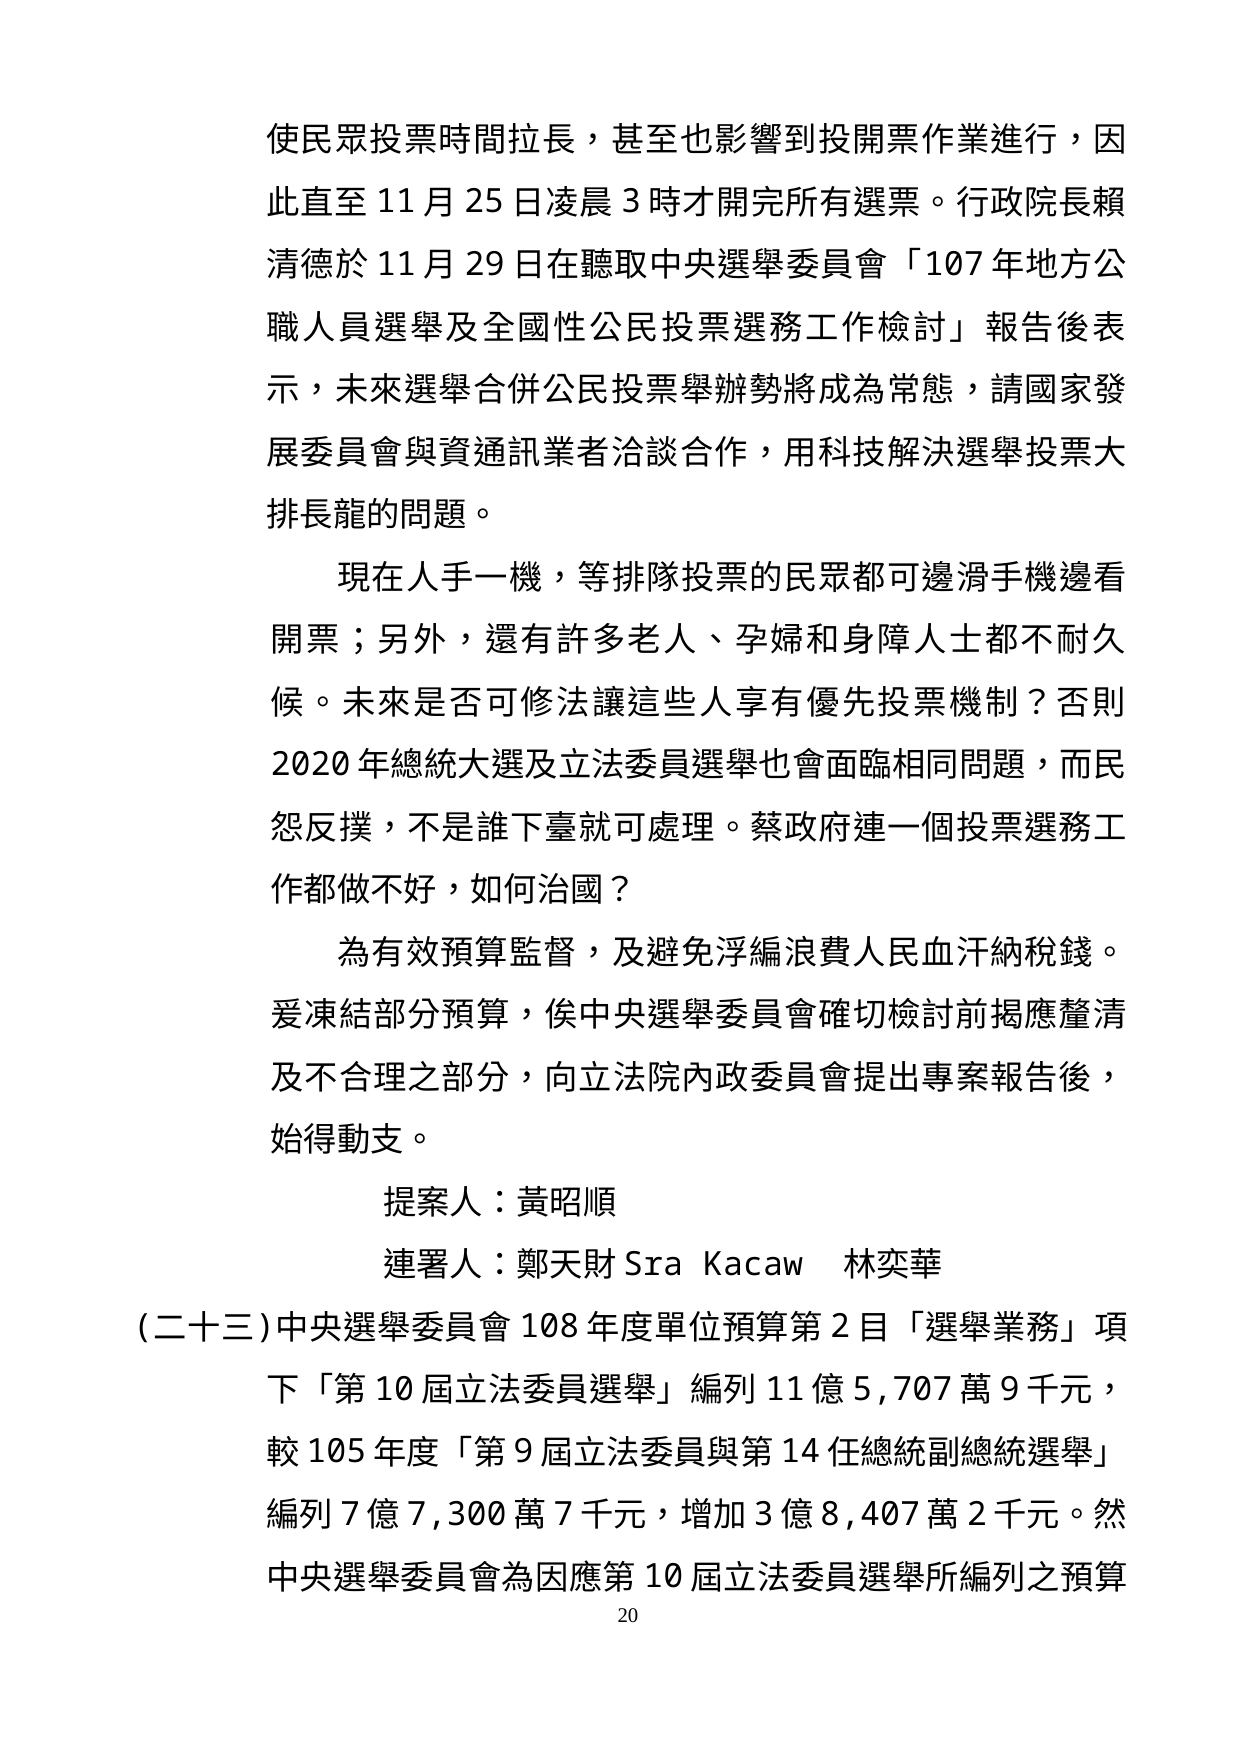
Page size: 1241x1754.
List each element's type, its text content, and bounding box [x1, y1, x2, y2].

text 使民眾投票時間拉長，甚至也影響到投開票作業進行，因此直至11月25日凌晨3時才開完所有選票。行政院長賴清德於11月29日在聽取中央選舉委員會「107年地方公職人員選舉及全國性公民投票選務工作檢討」報告後表示，未來選舉合併公民投票舉辦勢將成為常態，請國家發展委員會與資通訊業者洽談合作，用科技解決選舉投票大排長龍的問題。 [133, 96, 1127, 533]
text 為有效預算監督，及避免浮編浪費人民血汗納稅錢。爰凍結部分預算，俟中央選舉委員會確切檢討前揭應釐清及不合理之部分，向立法院內政委員會提出專案報告後，始得動支。 [270, 908, 1127, 1158]
text 提案人：黃昭順 [383, 1158, 1127, 1221]
text (二十三)中央選舉委員會108年度單位預算第2目「選舉業務」項下「第10屆立法委員選舉」編列11億5,707萬9千元，較105年度「第9屆立法委員與第14任總統副總統選舉」編列7億7,300萬7千元，增加3億8,407萬2千元。然中央選舉委員會為因應第10屆立法委員選舉所編列之預算 [133, 1283, 1127, 1596]
text 連署人：鄭天財Sra Kacaw 林奕華 [383, 1221, 1127, 1283]
text 現在人手一機，等排隊投票的民眾都可邊滑手機邊看開票；另外，還有許多老人、孕婦和身障人士都不耐久候。未來是否可修法讓這些人享有優先投票機制？否則2020年總統大選及立法委員選舉也會面臨相同問題，而民怨反撲，不是誰下臺就可處理。蔡政府連一個投票選務工作都做不好，如何治國？ [270, 533, 1127, 908]
